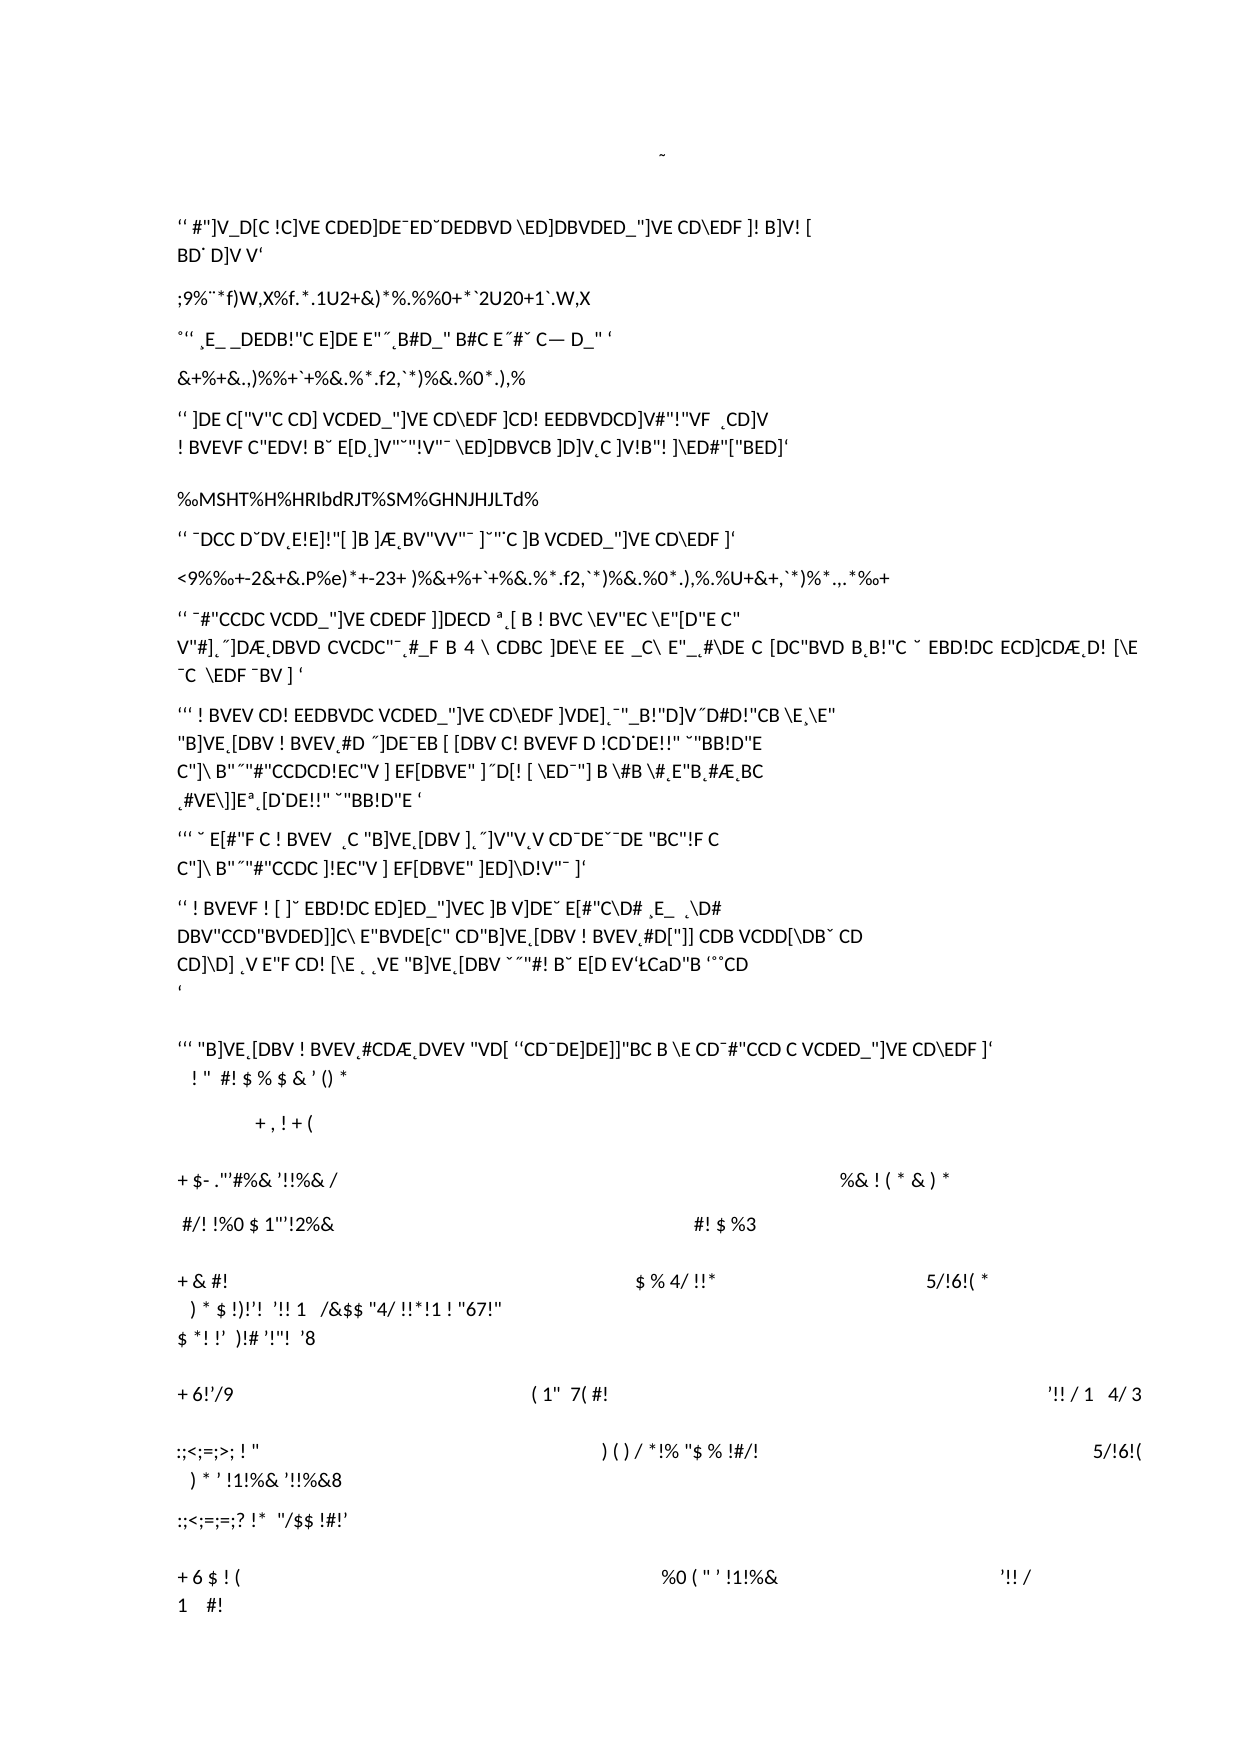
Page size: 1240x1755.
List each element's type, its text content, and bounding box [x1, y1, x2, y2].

text <9%‰+-2&+&.P%e)*+-23+ )%&+%+`+%&.%*.f2,`*)%&.%0*.),%.%U+&+,`*)%*.,.*‰+ [177, 566, 1140, 591]
text + 6 $ ! ( %0 ( " ’ !1!%& ’!! / [177, 1564, 1142, 1589]
text C"]\ B"˝"#"CCDC ]!EC"V ] EF[DBVE" ]ED]\D!V"¯ ]‘ [177, 855, 1140, 880]
text $ *! !’ )!# ’!"! ’8 [177, 1325, 1140, 1350]
text V"#]˛˝]DÆ˛DBVD CVCDC"¯˛#_F B 4 \ CDBC ]DE\E EE _C\ E"_˛#\DE C [DC"BVD B˛B!"C ˘ EBD!DC ECD]CDÆ˛D! [\E ¯C \EDF ¯BV ] ‘ [177, 634, 1140, 687]
text ‘ [177, 980, 1140, 1005]
text 1 #! [177, 1592, 1140, 1618]
text C"]\ B"˝"#"CCDCD!EC"V ] EF[DBVE" ]˝D[! [ \ED¯"] B \#B \#˛E"B˛#Æ˛BC [177, 758, 1140, 784]
text ) * ’ !1!%& ’!!%&8 [190, 1467, 1140, 1492]
text ‘‘‘ "B]VE˛[DBV ! BVEV˛#CDÆ˛DVEV "VD[ ‘‘CD¯DE]DE]]"BC B \E CD¯#"CCD C VCDED_"]VE CD\EDF ]‘ [177, 1037, 1140, 1062]
text &+%+&.,)%%+`+%&.%*.f2,`*)%&.%0*.),% [177, 366, 1140, 391]
text ‰MSHT%H%HRIbdRJT%SM%GHNJHJLTd% [177, 486, 1140, 511]
text ˛#VE\]]Eª˛[D˙DE!!" ˘"BB!D"E ‘ [177, 787, 1140, 812]
text ˜ [182, 148, 1142, 174]
text ‘‘ ¯DCC D˘DV˛E!E]!"[ ]B ]Æ˛BV"VV"¯ ]˘"˙C ]B VCDED_"]VE CD\EDF ]‘ [177, 526, 1140, 552]
text ‘‘ #"]V_D[C !C]VE CDED]DE¯ED˘DEDBVD \ED]DBVDED_"]VE CD\EDF ]! B]V! [ [177, 214, 1140, 239]
text #/! !%0 $ 1"’!2%& #! $ %3 [177, 1211, 1142, 1237]
text "B]VE˛[DBV ! BVEV˛#D ˝]DE¯EB [ [DBV C! BVEVF D !CD˙DE!!" ˘"BB!D"E [177, 730, 1140, 756]
text BD˙ D]V V‘ [177, 242, 1140, 268]
text ;9%¨*f)W,X%f.*.1U2+&)*%.%%0+*`2U20+1`.W,X [177, 286, 1140, 311]
text ˚‘‘ ¸E_ _DEDB!"C E]DE E"˝˛B#D_" B#C E˝#ˇ C— D_" ‘ [177, 326, 1140, 352]
text DBV"CCD"BVDED]]C\ E"BVDE[C" CD"B]VE˛[DBV ! BVEV˛#D["]] CDB VCDD[\DBˇ CD [177, 923, 1140, 948]
text + & #! $ % 4/ !!* 5/!6!( * [177, 1268, 1142, 1293]
text :;<;=;>; ! " ) ( ) / *!% "$ % !#/! 5/!6!( [176, 1439, 1142, 1464]
text ‘‘ ¯#"CCDC VCDD_"]VE CDEDF ]]DECD ª˛[ B ! BVC \EV"EC \E"[D"E C" [177, 606, 1140, 631]
text ) * $ !)!’! ’!! 1 /&$$ "4/ !!*!1 ! "67!" [190, 1296, 1140, 1322]
text + $- ."’#%& ’!!%& / %& ! ( * & ) * [177, 1167, 1142, 1192]
text ‘‘‘ ˘ E[#"F C ! BVEV ˛C "B]VE˛[DBV ]˛˝]V"V˛V CD¯DEˇ¯DE "BC"!F C [177, 827, 1140, 852]
text ! BVEVF C"EDV! B˘ E[D˛]V"˘"!V"¯ \ED]DBVCB ]D]V˛C ]V!B"! ]\ED#"["BED]‘ [177, 434, 1140, 459]
text ‘‘ ! BVEVF ! [ ]˘ EBD!DC ED]ED_"]VEC ]B V]DE˘ E[#"C\D# ¸E_ ˛\D# [177, 895, 1140, 920]
text CD]\D] ˛V E"F CD! [\E ˛ ˛VE "B]VE˛[DBV ˇ˝"#! B˘ E[D EV‘ŁCaD"B ‘˚˚CD [177, 951, 1140, 977]
text ‘‘ ]DE C["V"C CD] VCDED_"]VE CD\EDF ]CD! EEDBVDCD]V#"!"VF ˛CD]V [177, 406, 1140, 431]
text :;<;=;=;? !* "/$$ !#!’ [177, 1507, 1140, 1532]
text ! " #! $ % $ & ’ () * [177, 1065, 1140, 1090]
text ‘‘‘ ! BVEV CD! EEDBVDC VCDED_"]VE CD\EDF ]VDE]˛¯"_B!"D]V˝D#D!"CB \E¸\E" [177, 702, 1140, 727]
text + , ! + ( [255, 1110, 1140, 1135]
text + 6!’/9 ( 1" 7( #! ’!! / 1 4/ 3 [177, 1382, 1142, 1407]
